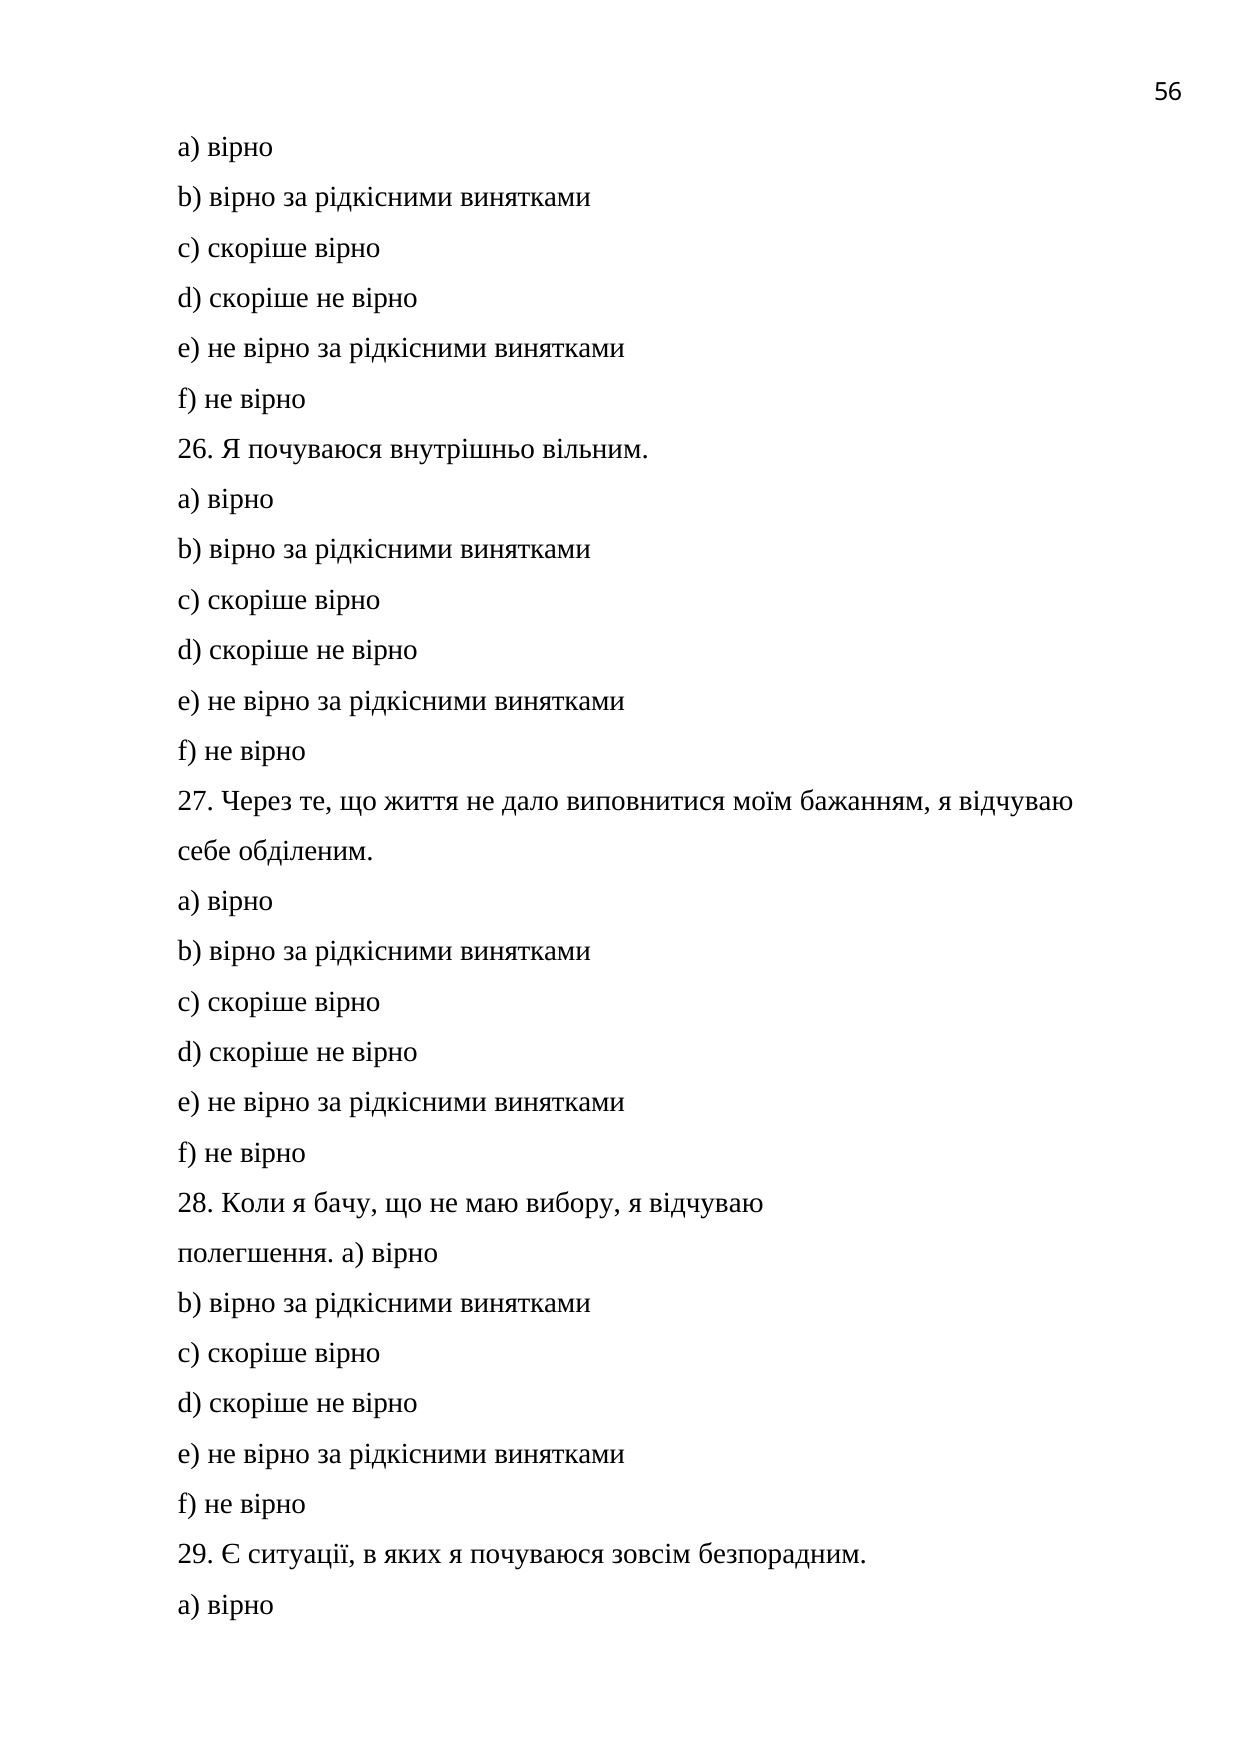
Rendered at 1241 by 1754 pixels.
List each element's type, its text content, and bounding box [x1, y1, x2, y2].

list скоріше вірно [177, 984, 1211, 1017]
text а) вірно [177, 129, 1211, 163]
list не вірно [177, 1486, 1211, 1520]
list Є ситуації, в яких я почуваюся зовсім безпорадним. а) вірно [177, 1537, 867, 1621]
list скоріше не вірно [177, 1034, 1211, 1068]
list скоріше вірно [177, 1335, 1211, 1369]
list не вірно за рідкісними винятками [177, 683, 1211, 716]
list не вірно [177, 381, 1211, 414]
list скоріше не вірно [177, 1386, 1211, 1419]
list вірно за рідкісними винятками [177, 933, 1211, 967]
list Через те, що життя не дало виповнитися моїм бажанням, я відчуваю себе обділеним. [177, 783, 1134, 867]
text а) вірно [177, 884, 1211, 917]
list не вірно [177, 1135, 1211, 1168]
list скоріше вірно [177, 230, 1211, 263]
list скоріше не вірно [177, 632, 1211, 666]
list вірно за рідкісними винятками [177, 532, 1211, 565]
list не вірно за рідкісними винятками [177, 330, 1211, 364]
list скоріше вірно [177, 582, 1211, 615]
list Я почуваюся внутрішньо вільним. а) вірно [177, 431, 649, 515]
list не вірно за рідкісними винятками [177, 1436, 1211, 1469]
list не вірно за рідкісними винятками [177, 1084, 1211, 1118]
list вірно за рідкісними винятками [177, 1286, 1211, 1319]
list Коли я бачу, що не маю вибору, я відчуваю полегшення. а) вірно [177, 1185, 927, 1269]
list вірно за рідкісними винятками [177, 179, 1211, 213]
list не вірно [177, 733, 1211, 766]
list скоріше не вірно [177, 280, 1211, 314]
